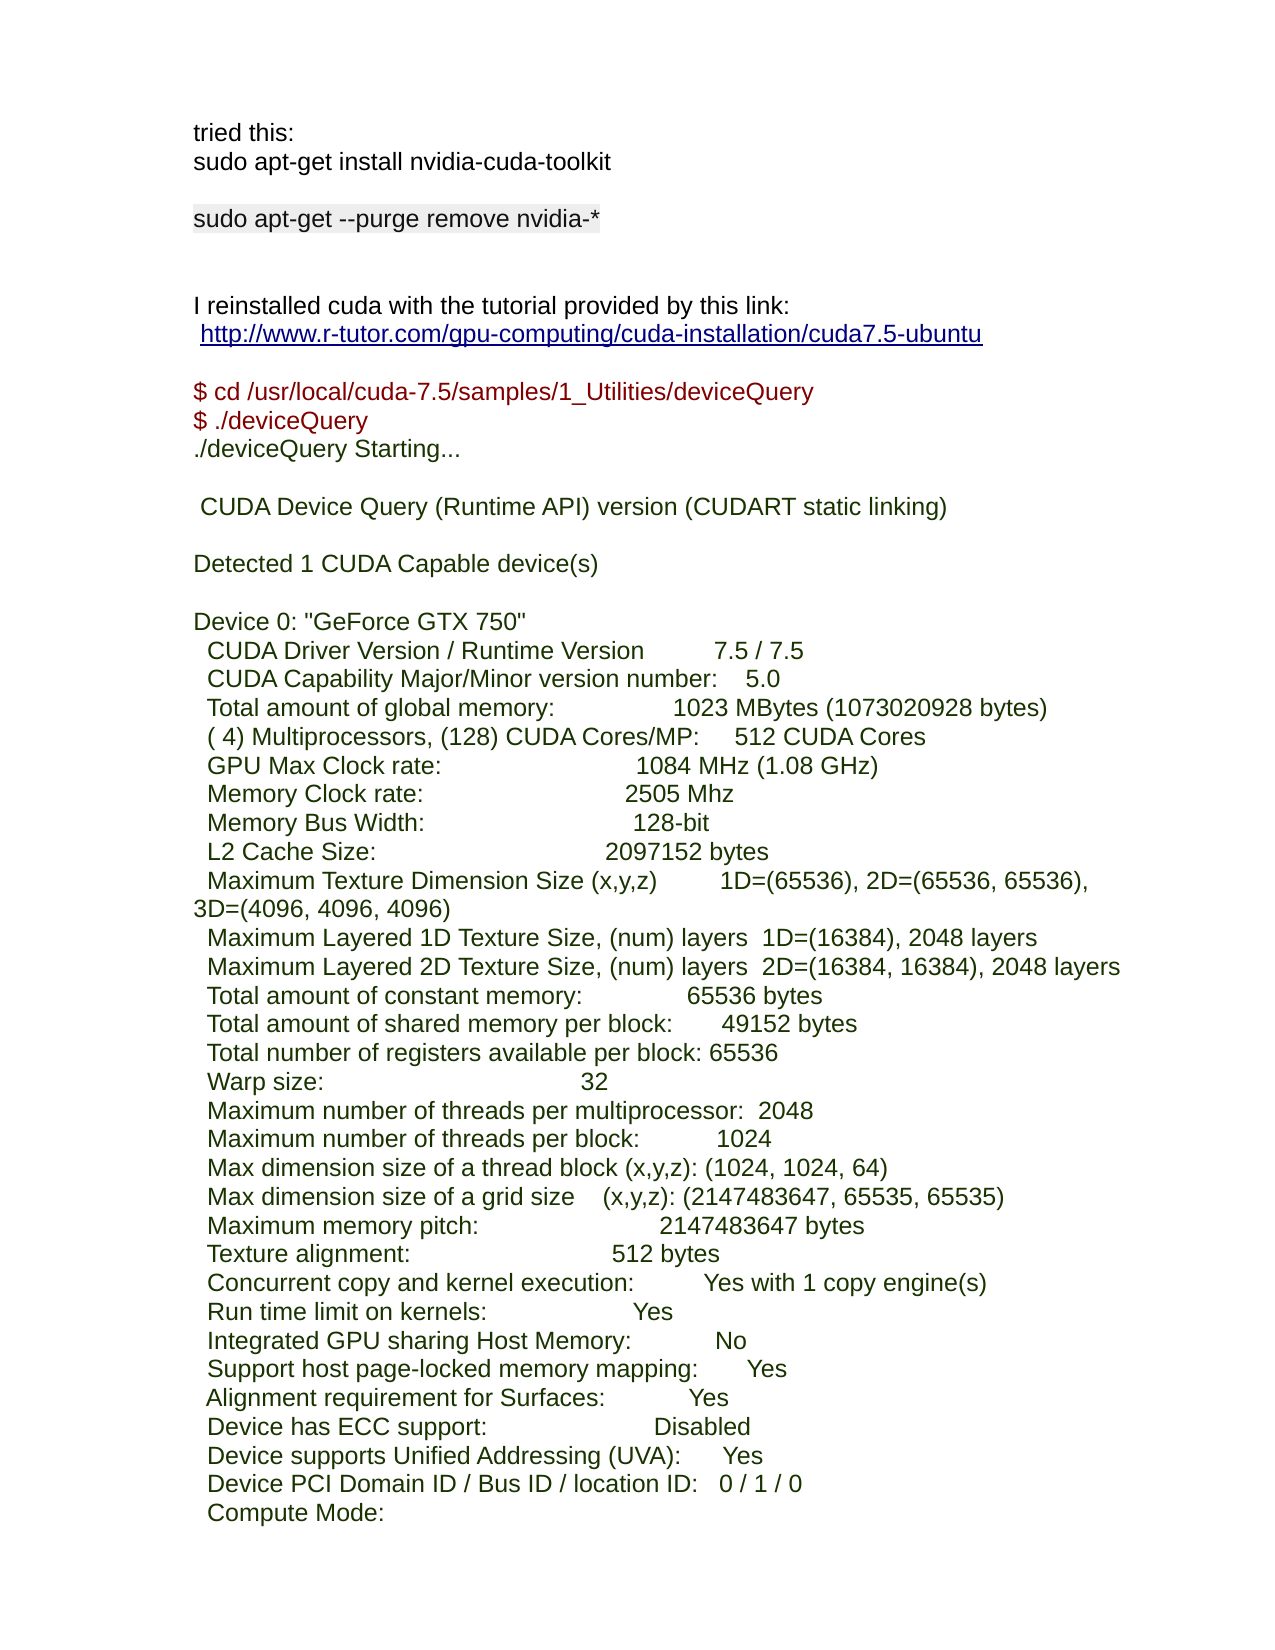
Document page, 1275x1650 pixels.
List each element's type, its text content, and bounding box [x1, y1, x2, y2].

text CUDA Device Query (Runtime API) version (CUDART static linking) [193, 492, 1157, 521]
text CUDA Driver Version / Runtime Version 7.5 / 7.5 [193, 636, 1157, 664]
text Device supports Unified Addressing (UVA): Yes [193, 1441, 1157, 1469]
text Memory Bus Width: 128-bit [193, 808, 1157, 837]
text Total amount of global memory: 1023 MBytes (1073020928 bytes) [193, 693, 1157, 722]
text Detected 1 CUDA Capable device(s) [193, 549, 1157, 578]
text Maximum Layered 1D Texture Size, (num) layers 1D=(16384), 2048 layers [193, 923, 1157, 952]
text sudo apt-get --purge remove nvidia-* [193, 204, 1157, 233]
text CUDA Capability Major/Minor version number: 5.0 [193, 664, 1157, 693]
text Run time limit on kernels: Yes [193, 1297, 1157, 1326]
text Support host page-locked memory mapping: Yes [193, 1354, 1157, 1383]
text Integrated GPU sharing Host Memory: No [193, 1326, 1157, 1354]
text sudo apt-get install nvidia-cuda-toolkit [193, 147, 1157, 176]
text Maximum number of threads per multiprocessor: 2048 [193, 1096, 1157, 1124]
text Maximum memory pitch: 2147483647 bytes [193, 1211, 1157, 1239]
text $ cd /usr/local/cuda-7.5/samples/1_Utilities/deviceQuery [193, 377, 1157, 406]
text Max dimension size of a thread block (x,y,z): (1024, 1024, 64) [193, 1153, 1157, 1182]
text Maximum Texture Dimension Size (x,y,z) 1D=(65536), 2D=(65536, 65536), 3D=(4096, 4096, 4096) [193, 866, 1157, 923]
text Alignment requirement for Surfaces: Yes [193, 1383, 1157, 1412]
text Total amount of shared memory per block: 49152 bytes [193, 1009, 1157, 1038]
text I reinstalled cuda with the tutorial provided by this link: [193, 291, 1157, 319]
text Maximum number of threads per block: 1024 [193, 1124, 1157, 1153]
text Total number of registers available per block: 65536 [193, 1038, 1157, 1067]
text Memory Clock rate: 2505 Mhz [193, 779, 1157, 808]
text Compute Mode: [193, 1498, 1157, 1527]
text Warp size: 32 [193, 1067, 1157, 1096]
text Texture alignment: 512 bytes [193, 1239, 1157, 1268]
text Concurrent copy and kernel execution: Yes with 1 copy engine(s) [193, 1268, 1157, 1297]
text GPU Max Clock rate: 1084 MHz (1.08 GHz) [193, 751, 1157, 779]
text Total amount of constant memory: 65536 bytes [193, 981, 1157, 1009]
text Device 0: "GeForce GTX 750" [193, 607, 1157, 636]
text Max dimension size of a grid size (x,y,z): (2147483647, 65535, 65535) [193, 1182, 1157, 1211]
text $ ./deviceQuery [193, 406, 1157, 434]
text Device has ECC support: Disabled [193, 1412, 1157, 1441]
text tried this: [193, 118, 1157, 147]
text L2 Cache Size: 2097152 bytes [193, 837, 1157, 866]
text ( 4) Multiprocessors, (128) CUDA Cores/MP: 512 CUDA Cores [193, 722, 1157, 751]
text Maximum Layered 2D Texture Size, (num) layers 2D=(16384, 16384), 2048 layers [193, 952, 1157, 981]
text Device PCI Domain ID / Bus ID / location ID: 0 / 1 / 0 [193, 1469, 1157, 1498]
text ./deviceQuery Starting... [193, 434, 1157, 463]
text http://www.r-tutor.com/gpu-computing/cuda-installation/cuda7.5-ubuntu [193, 319, 1157, 348]
